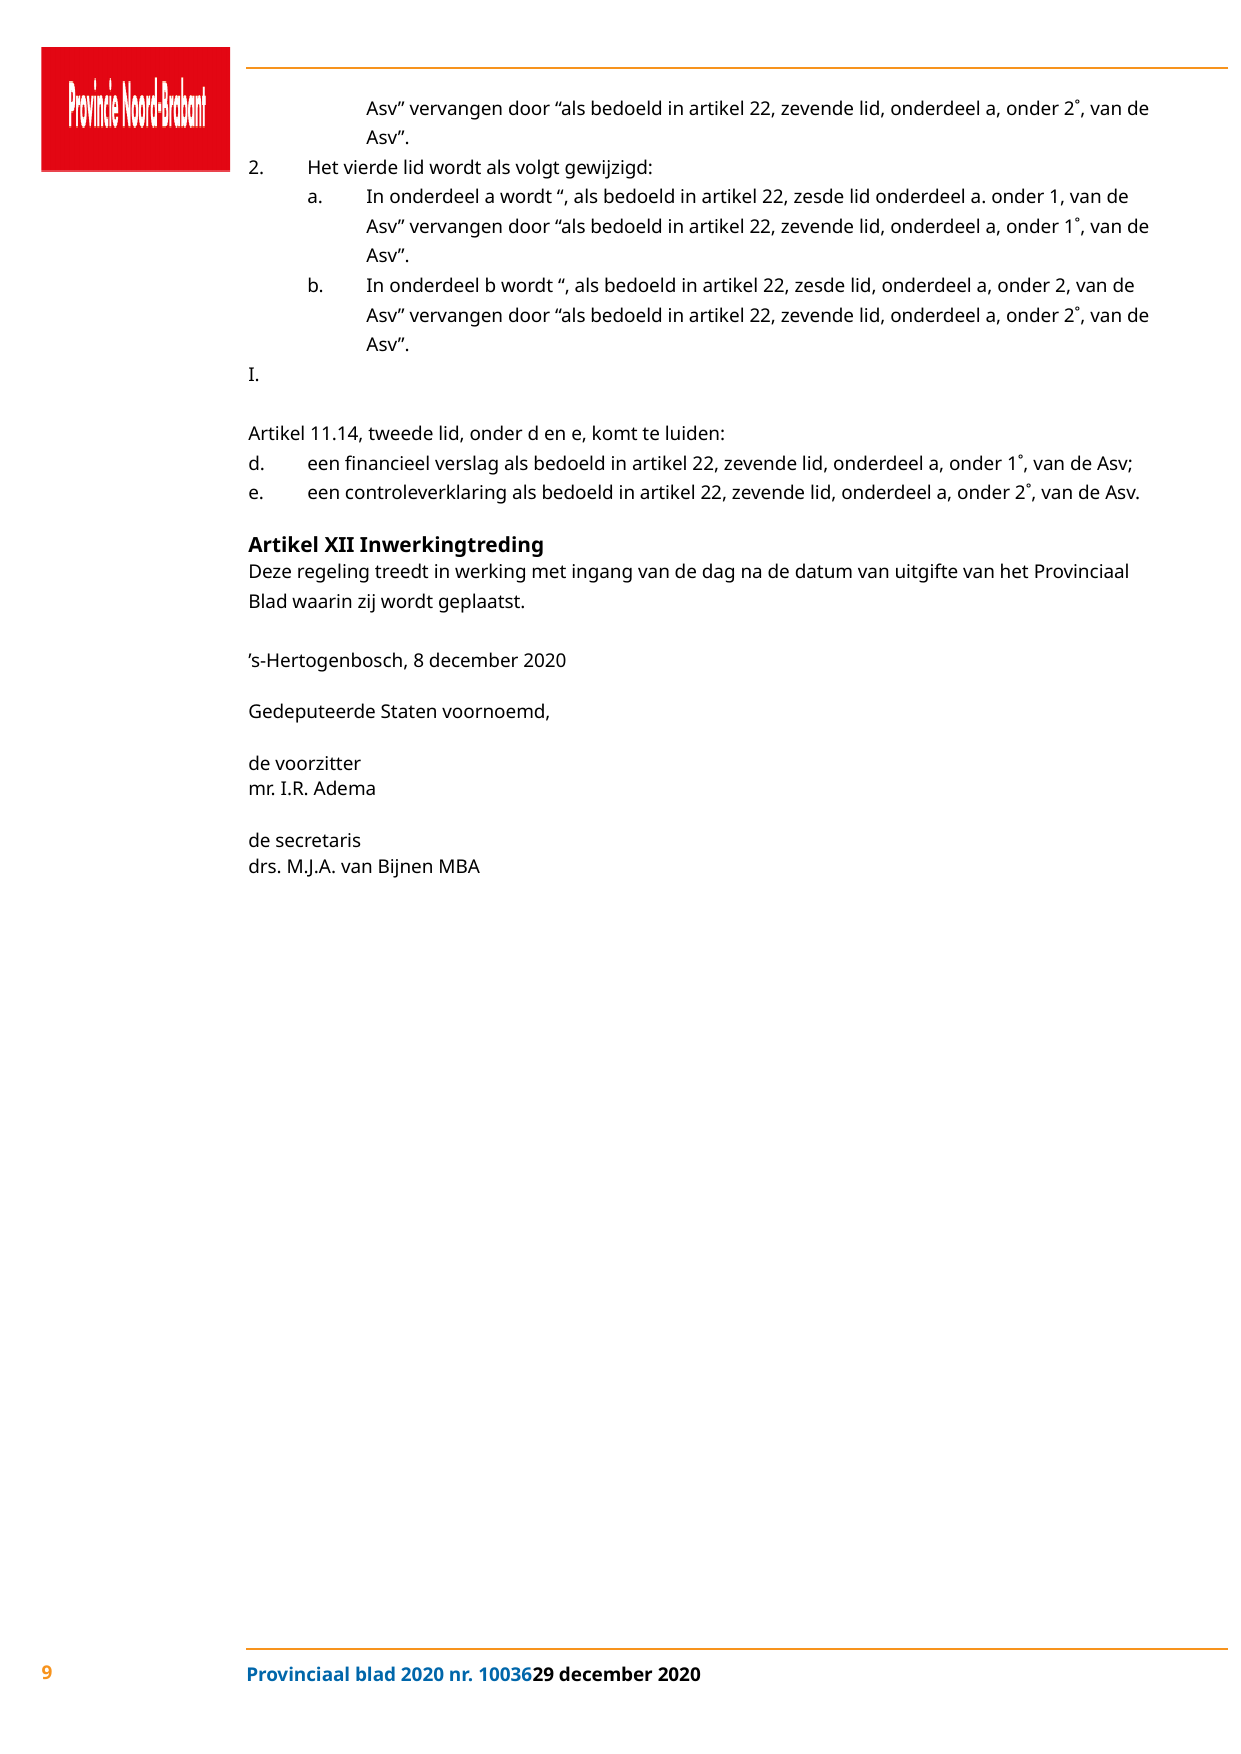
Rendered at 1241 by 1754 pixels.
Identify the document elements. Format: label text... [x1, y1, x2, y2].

text Artikel XII Inwerkingtreding [248, 530, 1152, 558]
list Het vierde lid wordt als volgt gewijzigd: [248, 154, 1152, 180]
text Gedeputeerde Staten voornoemd, [248, 698, 1152, 724]
list In onderdeel a wordt “, als bedoeld in artikel 22, zesde lid onderdeel a. onder 1, van de Asv” vervangen door “als bedoeld in artikel 22, zevende lid, onderdeel a, onder 1˚, van de Asv”. [307, 183, 1152, 268]
list In onderdeel b wordt “, als bedoeld in artikel 22, zesde lid, onderdeel a, onder 2, van de Asv” vervangen door “als bedoeld in artikel 22, zevende lid, onderdeel a, onder 2˚, van de Asv”. [307, 272, 1152, 357]
list een financieel verslag als bedoeld in artikel 22, zevende lid, onderdeel a, onder 1˚, van de Asv; [248, 450, 1152, 476]
list Asv” vervangen door “als bedoeld in artikel 22, zevende lid, onderdeel a, onder 2˚, van de Asv”. [307, 95, 1152, 150]
text mr. I.R. Adema [248, 776, 1152, 801]
text ’s-Hertogenbosch, 8 december 2020 [248, 647, 1152, 673]
picture [41, 47, 231, 172]
text Deze regeling treedt in werking met ingang van de dag na de datum van uitgifte van het Provinciaal Blad waarin zij wordt geplaatst. [248, 558, 1152, 613]
text I. [248, 361, 1152, 387]
text Artikel 11.14, tweede lid, onder d en e, komt te luiden: [248, 420, 1152, 446]
list een controleverklaring als bedoeld in artikel 22, zevende lid, onderdeel a, onder 2˚, van de Asv. [248, 479, 1152, 505]
text drs. M.J.A. van Bijnen MBA [248, 853, 1152, 878]
text de secretaris [248, 827, 1152, 853]
text de voorzitter [248, 750, 1152, 776]
